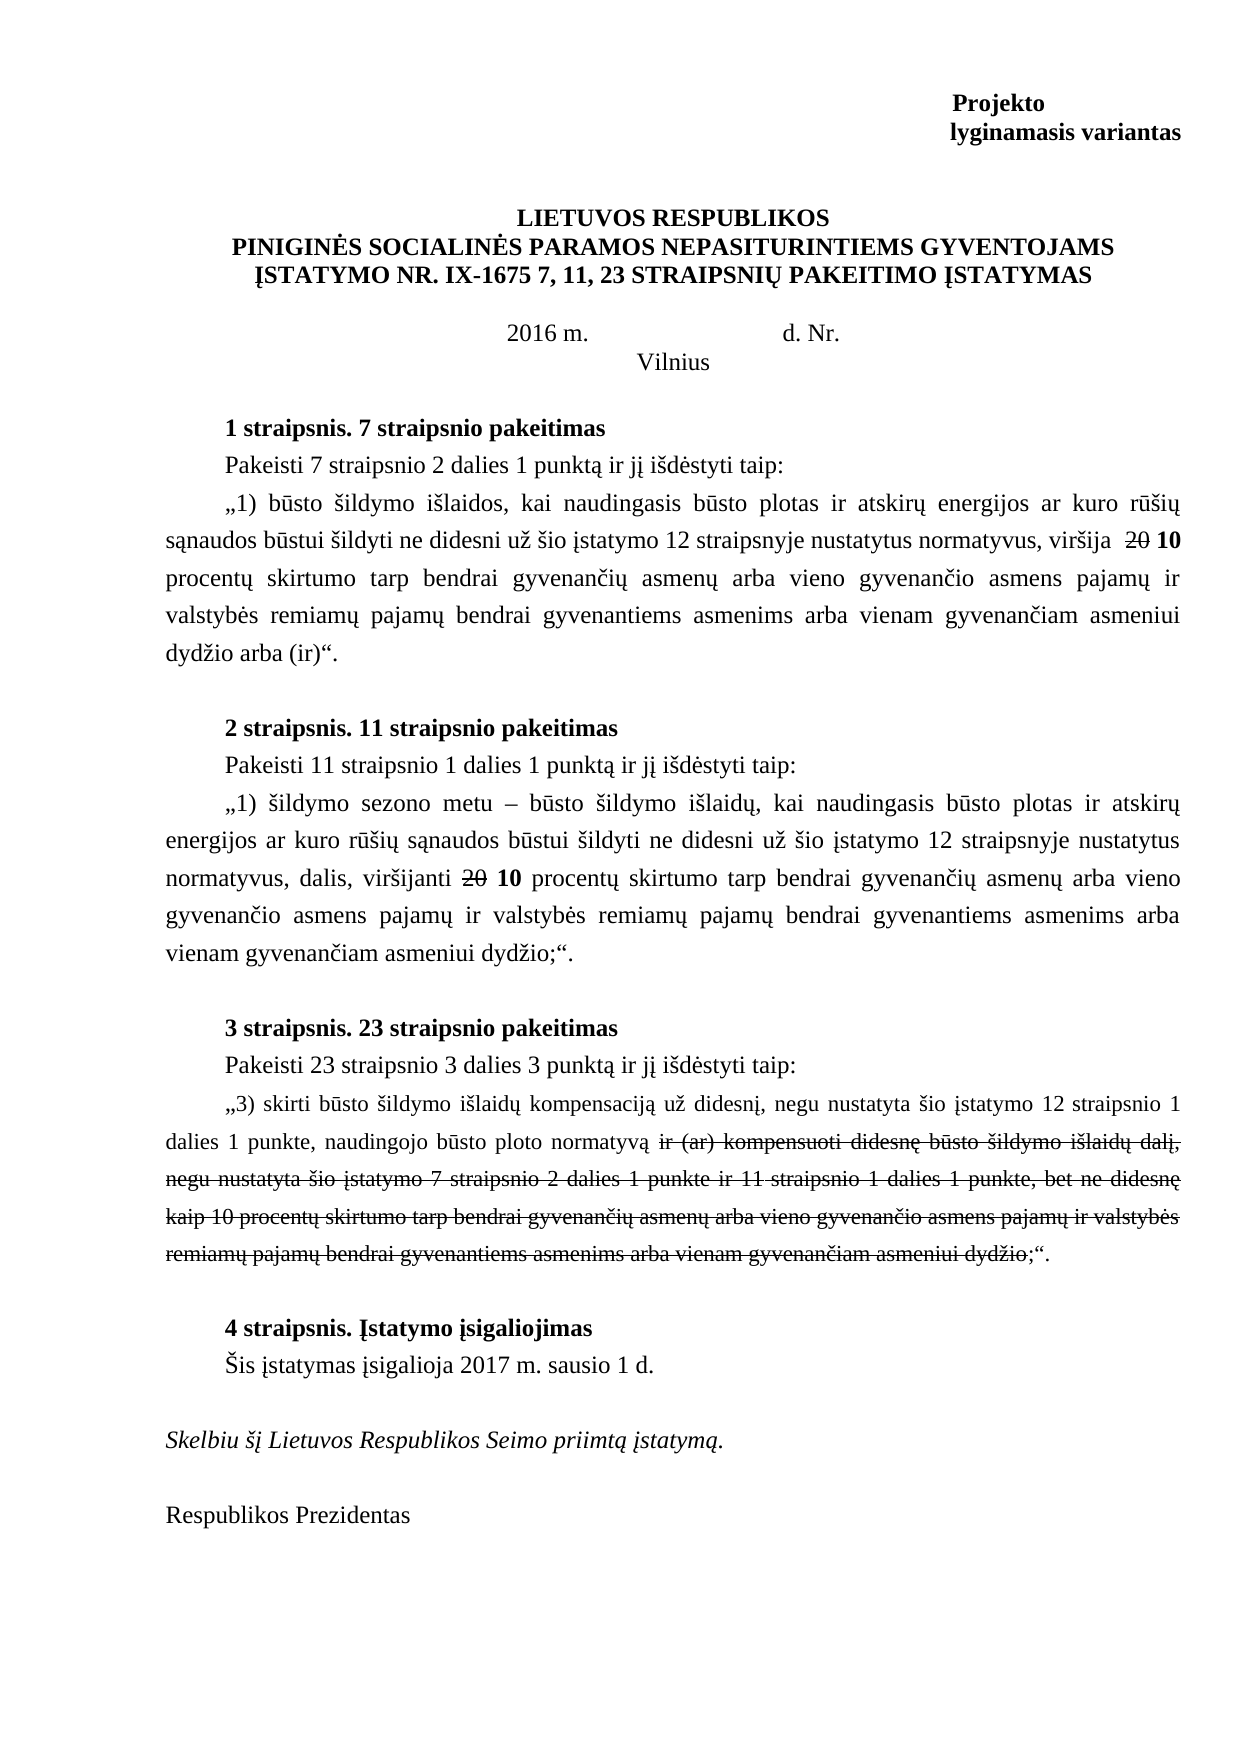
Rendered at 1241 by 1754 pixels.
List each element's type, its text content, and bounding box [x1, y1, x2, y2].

text Pakeisti 11 straipsnio 1 dalies 1 punktą ir jį išdėstyti taip: [165, 742, 1181, 779]
text Pakeisti 23 straipsnio 3 dalies 3 punktą ir jį išdėstyti taip: [165, 1042, 1181, 1079]
text 2016 m. d. Nr. [165, 318, 1181, 347]
text „3) skirti būsto šildymo išlaidų kompensaciją už didesnį, negu nustatyta šio įstatymo 12 straipsnio 1 dalies 1 punkte, naudingojo būsto ploto normatyvą ir (ar) kompensuoti didesnę būsto šildymo išlaidų dalį, negu nustatyta šio įstatymo 7 straipsnio 2 dalies 1 punkte ir 11 straipsnio 1 dalies 1 punkte, bet ne didesnę kaip 10 procentų skirtumo tarp bendrai gyvenančių asmenų arba vieno gyvenančio asmens pajamų ir valstybės remiamų pajamų bendrai gyvenantiems asmenims arba vienam gyvenančiam asmeniui dydžio;“. [165, 1079, 1181, 1267]
text lyginamasis variantas [933, 117, 1181, 145]
text „1) būsto šildymo išlaidos, kai naudingasis būsto plotas ir atskirų energijos ar kuro rūšių sąnaudos būstui šildyti ne didesni už šio įstatymo 12 straipsnyje nustatytus normatyvus, viršija 20 10 procentų skirtumo tarp bendrai gyvenančių asmenų arba vieno gyvenančio asmens pajamų ir valstybės remiamų pajamų bendrai gyvenantiems asmenims arba vienam gyvenančiam asmeniui dydžio arba (ir)“. [165, 479, 1181, 667]
text Projekto [933, 88, 1181, 117]
text 1 straipsnis. 7 straipsnio pakeitimas [165, 404, 1181, 442]
text Pakeisti 7 straipsnio 2 dalies 1 punktą ir jį išdėstyti taip: [165, 442, 1181, 479]
text Vilnius [165, 347, 1181, 375]
text 2 straipsnis. 11 straipsnio pakeitimas [165, 704, 1181, 742]
text PINIGINĖS SOCIALINĖS PARAMOS NEPASITURINTIEMS GYVENTOJAMS ĮSTATYMO NR. IX-1675 7, 11, 23 STRAIPSNIŲ PAKEITIMO ĮSTATYMAS [165, 232, 1181, 289]
text Skelbiu šį Lietuvos Respublikos Seimo priimtą įstatymą. [165, 1417, 1181, 1454]
text 4 straipsnis. Įstatymo įsigaliojimas [165, 1304, 1181, 1342]
text 3 straipsnis. 23 straipsnio pakeitimas [165, 1004, 1181, 1042]
text Respublikos Prezidentas [165, 1492, 1181, 1529]
text Šis įstatymas įsigalioja 2017 m. sausio 1 d. [165, 1342, 1181, 1379]
text „1) šildymo sezono metu – būsto šildymo išlaidų, kai naudingasis būsto plotas ir atskirų energijos ar kuro rūšių sąnaudos būstui šildyti ne didesni už šio įstatymo 12 straipsnyje nustatytus normatyvus, dalis, viršijanti 20 10 procentų skirtumo tarp bendrai gyvenančių asmenų arba vieno gyvenančio asmens pajamų ir valstybės remiamų pajamų bendrai gyvenantiems asmenims arba vienam gyvenančiam asmeniui dydžio;“. [165, 779, 1181, 967]
text LIETUVOS RESPUBLIKOS [165, 203, 1181, 232]
